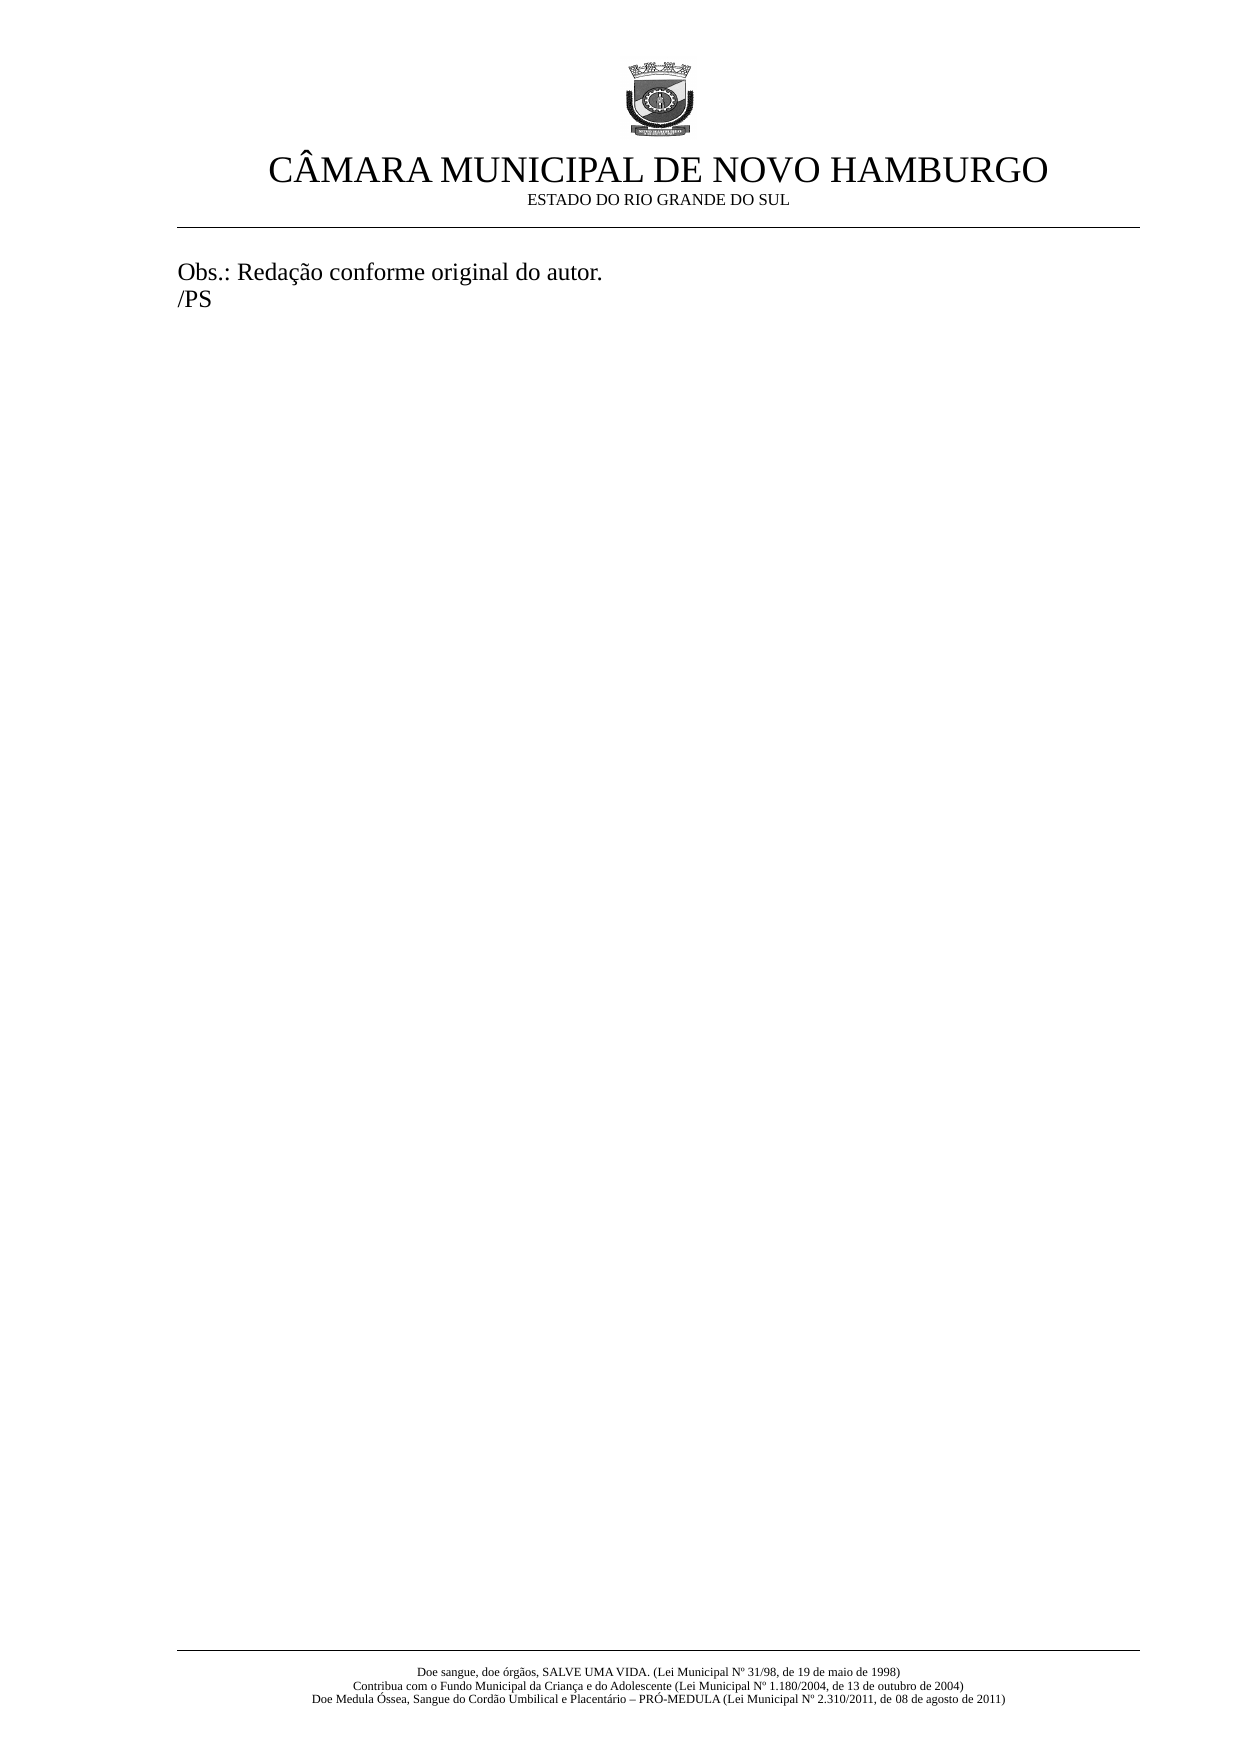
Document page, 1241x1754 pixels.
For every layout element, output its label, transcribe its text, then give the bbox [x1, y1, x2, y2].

text Obs.: Redação conforme original do autor. [177, 258, 1140, 285]
text /PS [177, 285, 1140, 313]
